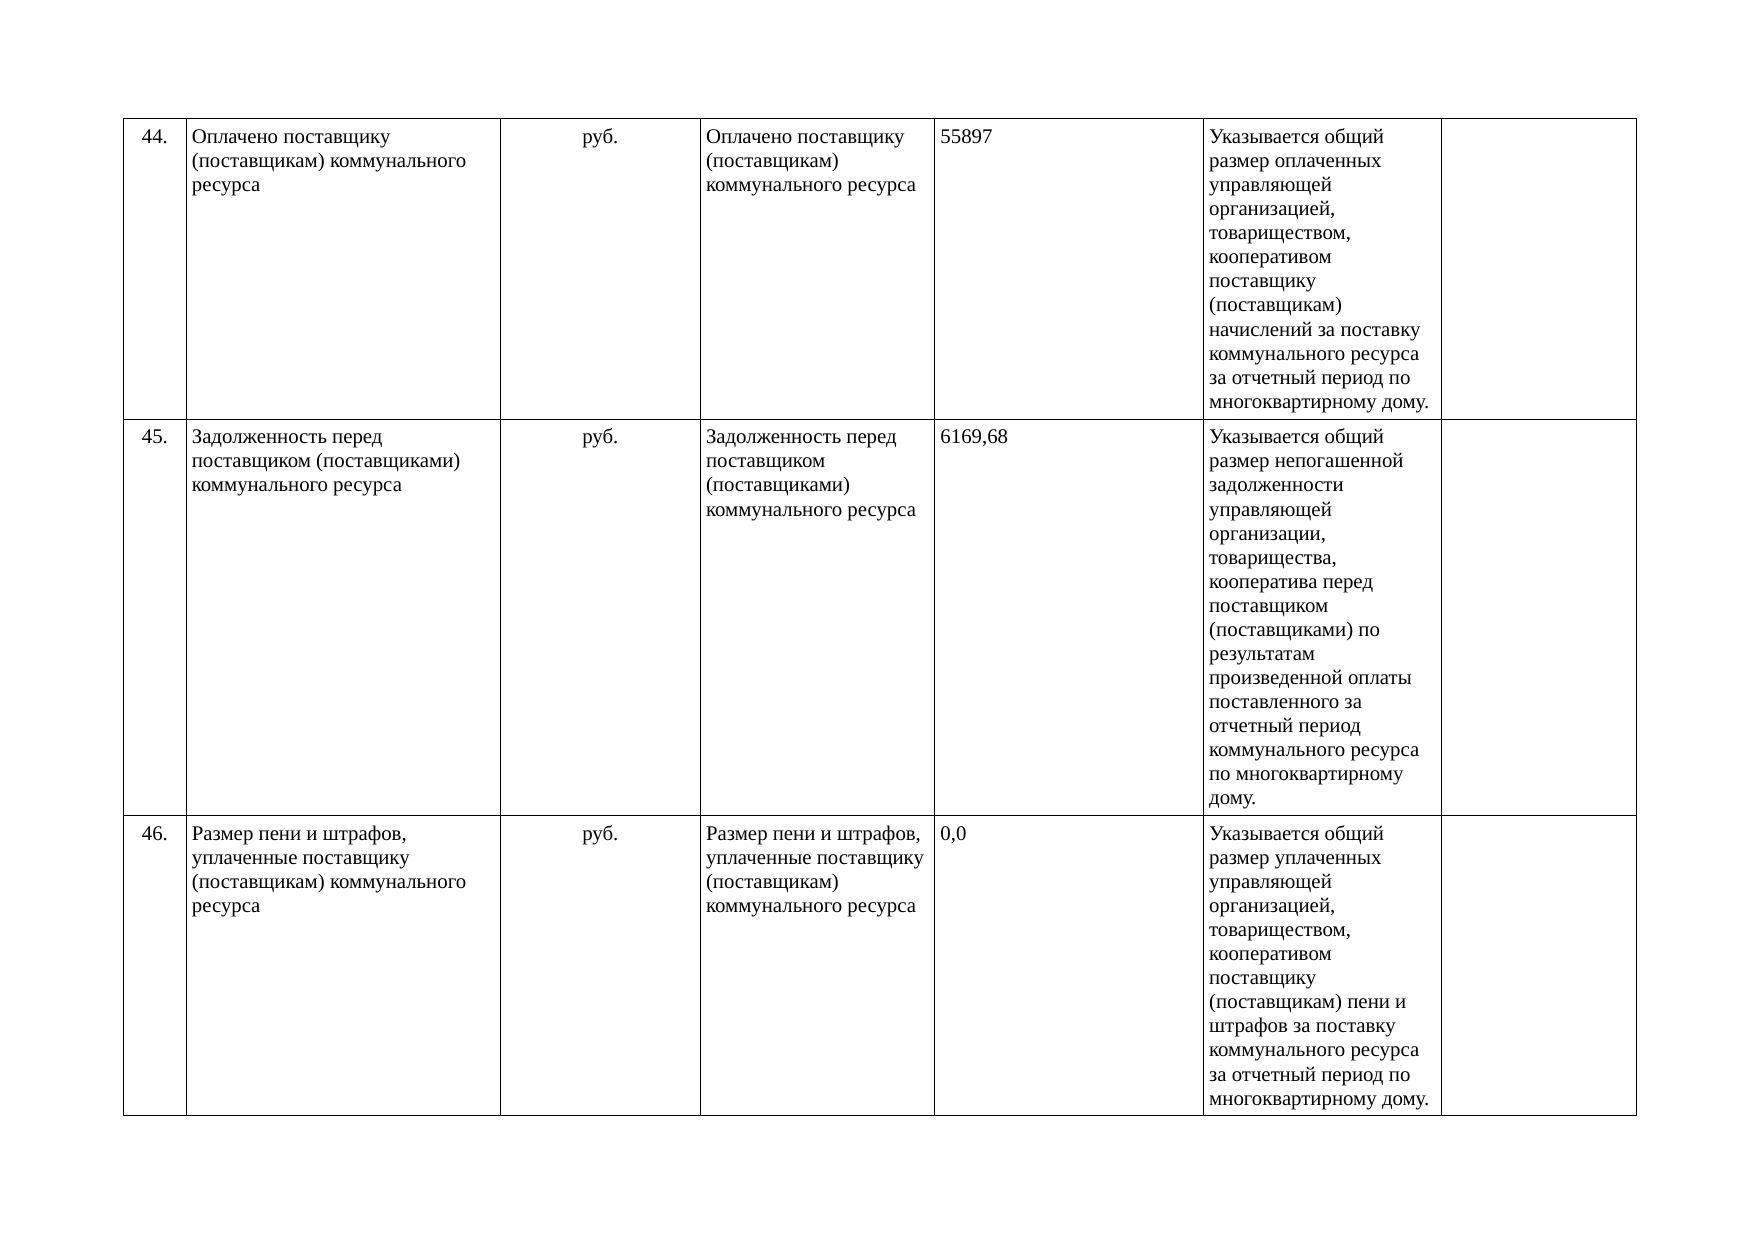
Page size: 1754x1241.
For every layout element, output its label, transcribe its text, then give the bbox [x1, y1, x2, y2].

table_cell 0,0 [935, 816, 1203, 1115]
table_cell Задолженность перед поставщиком (поставщиками) коммунального ресурса [187, 420, 500, 815]
table_cell [1442, 119, 1636, 418]
table_cell 44. [124, 119, 186, 418]
table_cell Размер пени и штрафов, уплаченные поставщику (поставщикам) коммунального ресурса [701, 816, 934, 1115]
table_cell 46. [124, 816, 186, 1115]
table_cell руб. [501, 816, 700, 1115]
table_cell руб. [501, 420, 700, 815]
table_cell Указывается общий размер оплаченных управляющей организацией, товариществом, кооперативом поставщику (поставщикам) начислений за поставку коммунального ресурса за отчетный период по многоквартирному дому. [1204, 119, 1441, 418]
table_cell [1442, 420, 1636, 815]
table_cell Размер пени и штрафов, уплаченные поставщику (поставщикам) коммунального ресурса [187, 816, 500, 1115]
table_cell Оплачено поставщику (поставщикам) коммунального ресурса [701, 119, 934, 418]
table_cell 55897 [935, 119, 1203, 418]
table_cell Оплачено поставщику (поставщикам) коммунального ресурса [187, 119, 500, 418]
table_cell 6169,68 [935, 420, 1203, 815]
table_cell Указывается общий размер уплаченных управляющей организацией, товариществом, кооперативом поставщику (поставщикам) пени и штрафов за поставку коммунального ресурса за отчетный период по многоквартирному дому. [1204, 816, 1441, 1115]
table_cell Указывается общий размер непогашенной задолженности управляющей организации, товарищества, кооператива перед поставщиком (поставщиками) по результатам произведенной оплаты поставленного за отчетный период коммунального ресурса по многоквартирному дому. [1204, 420, 1441, 815]
table_cell руб. [501, 119, 700, 418]
table_cell 45. [124, 420, 186, 815]
table_cell Задолженность перед поставщиком (поставщиками) коммунального ресурса [701, 420, 934, 815]
table_cell [1442, 816, 1636, 1115]
